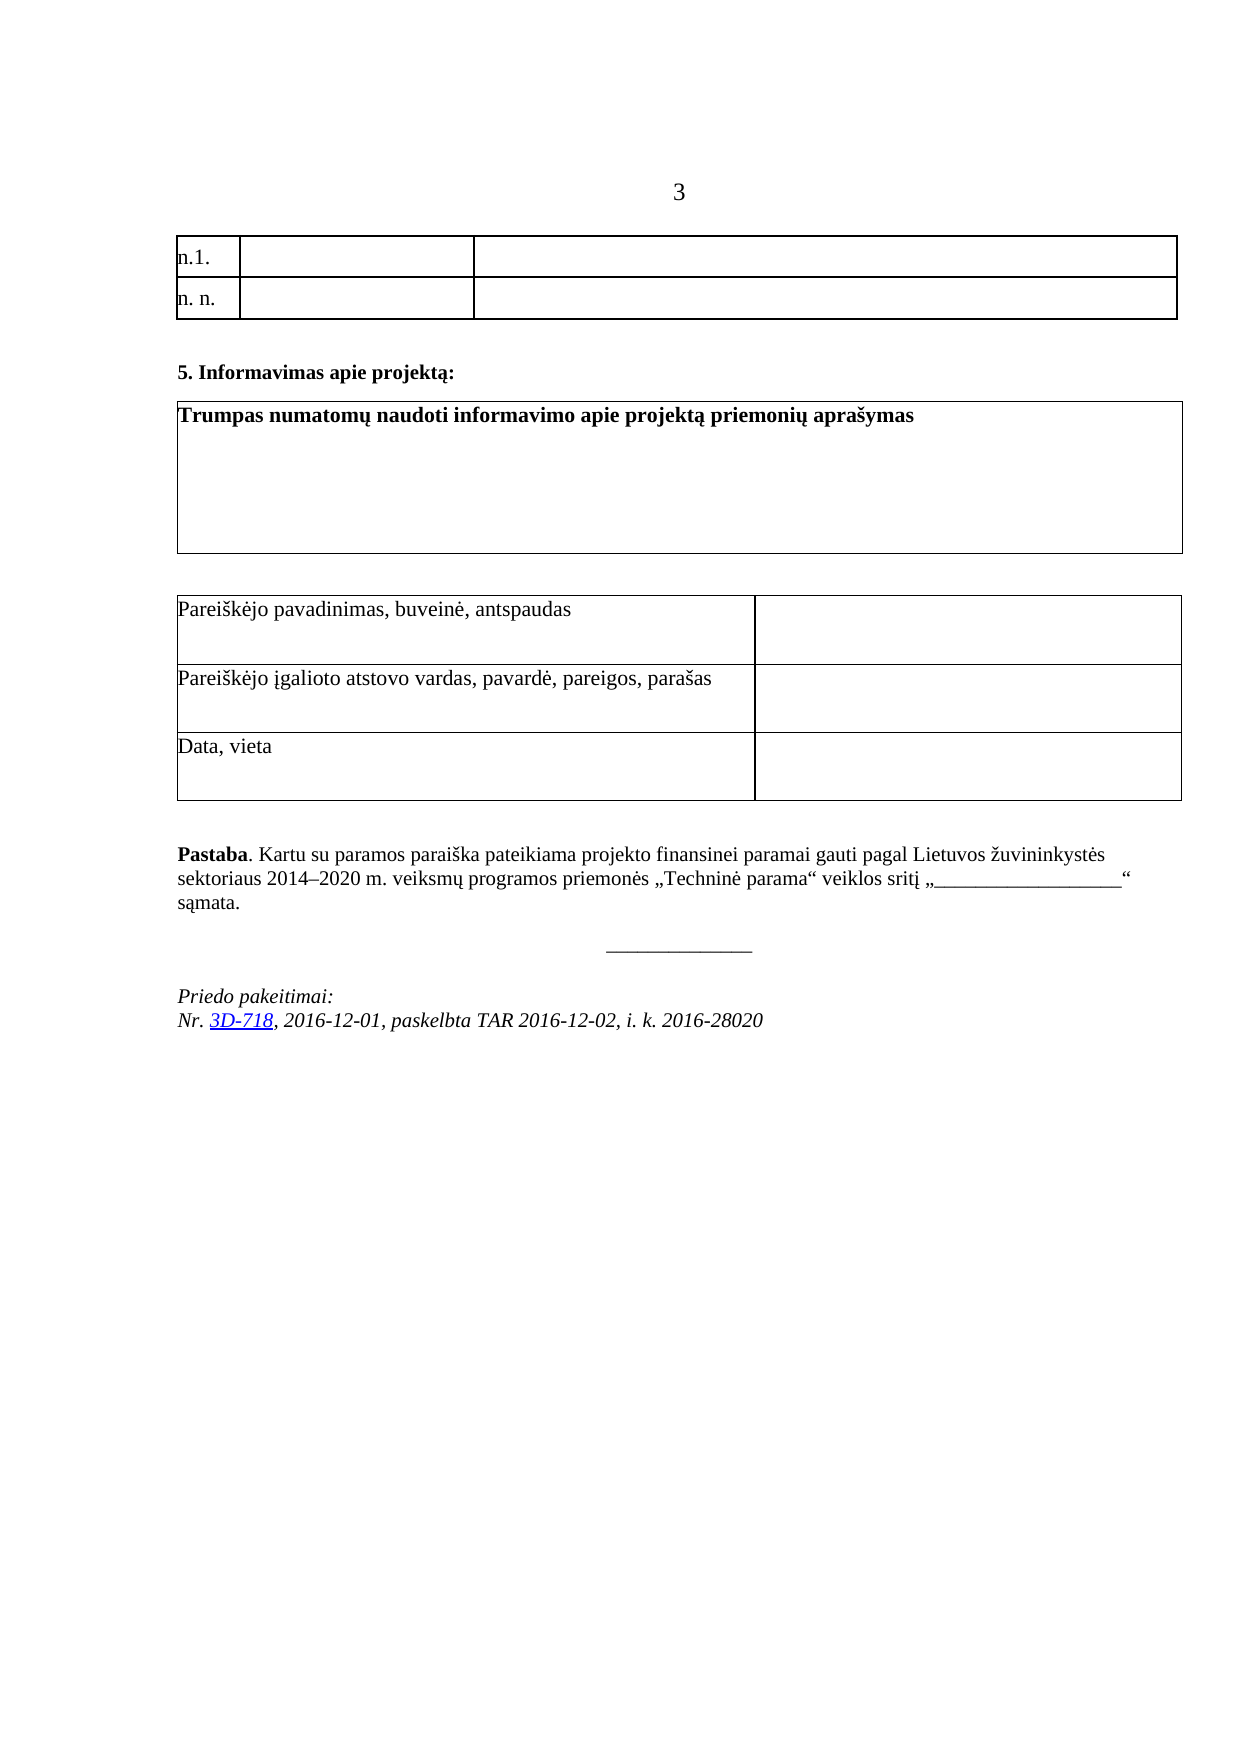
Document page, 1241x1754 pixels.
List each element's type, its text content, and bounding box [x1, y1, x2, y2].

text Pastaba. Kartu su paramos paraiška pateikiama projekto finansinei paramai gauti pagal Lietuvos žuvininkystės sektoriaus 2014–2020 m. veiksmų programos priemonės „Techninė parama“ veiklos sritį „__________________“ sąmata. [177, 842, 1181, 914]
table_cell n.1. [178, 237, 239, 276]
table_cell Data, vieta [178, 733, 754, 800]
table_cell [241, 278, 473, 317]
table_cell [241, 237, 473, 276]
table_cell Pareiškėjo įgalioto atstovo vardas, pavardė, pareigos, parašas [178, 665, 754, 732]
table_header Trumpas numatomų naudoti informavimo apie projektą priemonių aprašymas [178, 402, 1182, 553]
text Nr. 3D-718, 2016-12-01, paskelbta TAR 2016-12-02, i. k. 2016-28020 [177, 1008, 1181, 1032]
table_cell [1178, 276, 1182, 317]
text Priedo pakeitimai: [177, 983, 1181, 1008]
table_cell [1178, 235, 1182, 276]
table_cell [475, 237, 1176, 276]
table_header [756, 596, 1181, 663]
table_cell [475, 278, 1176, 317]
table_cell [756, 665, 1181, 732]
text 5. Informavimas apie projektą: [177, 360, 1181, 384]
table_cell [756, 733, 1181, 800]
text ______________ [177, 931, 1181, 955]
table_header Pareiškėjo pavadinimas, buveinė, antspaudas [178, 596, 754, 663]
table_cell n. n. [178, 278, 239, 317]
